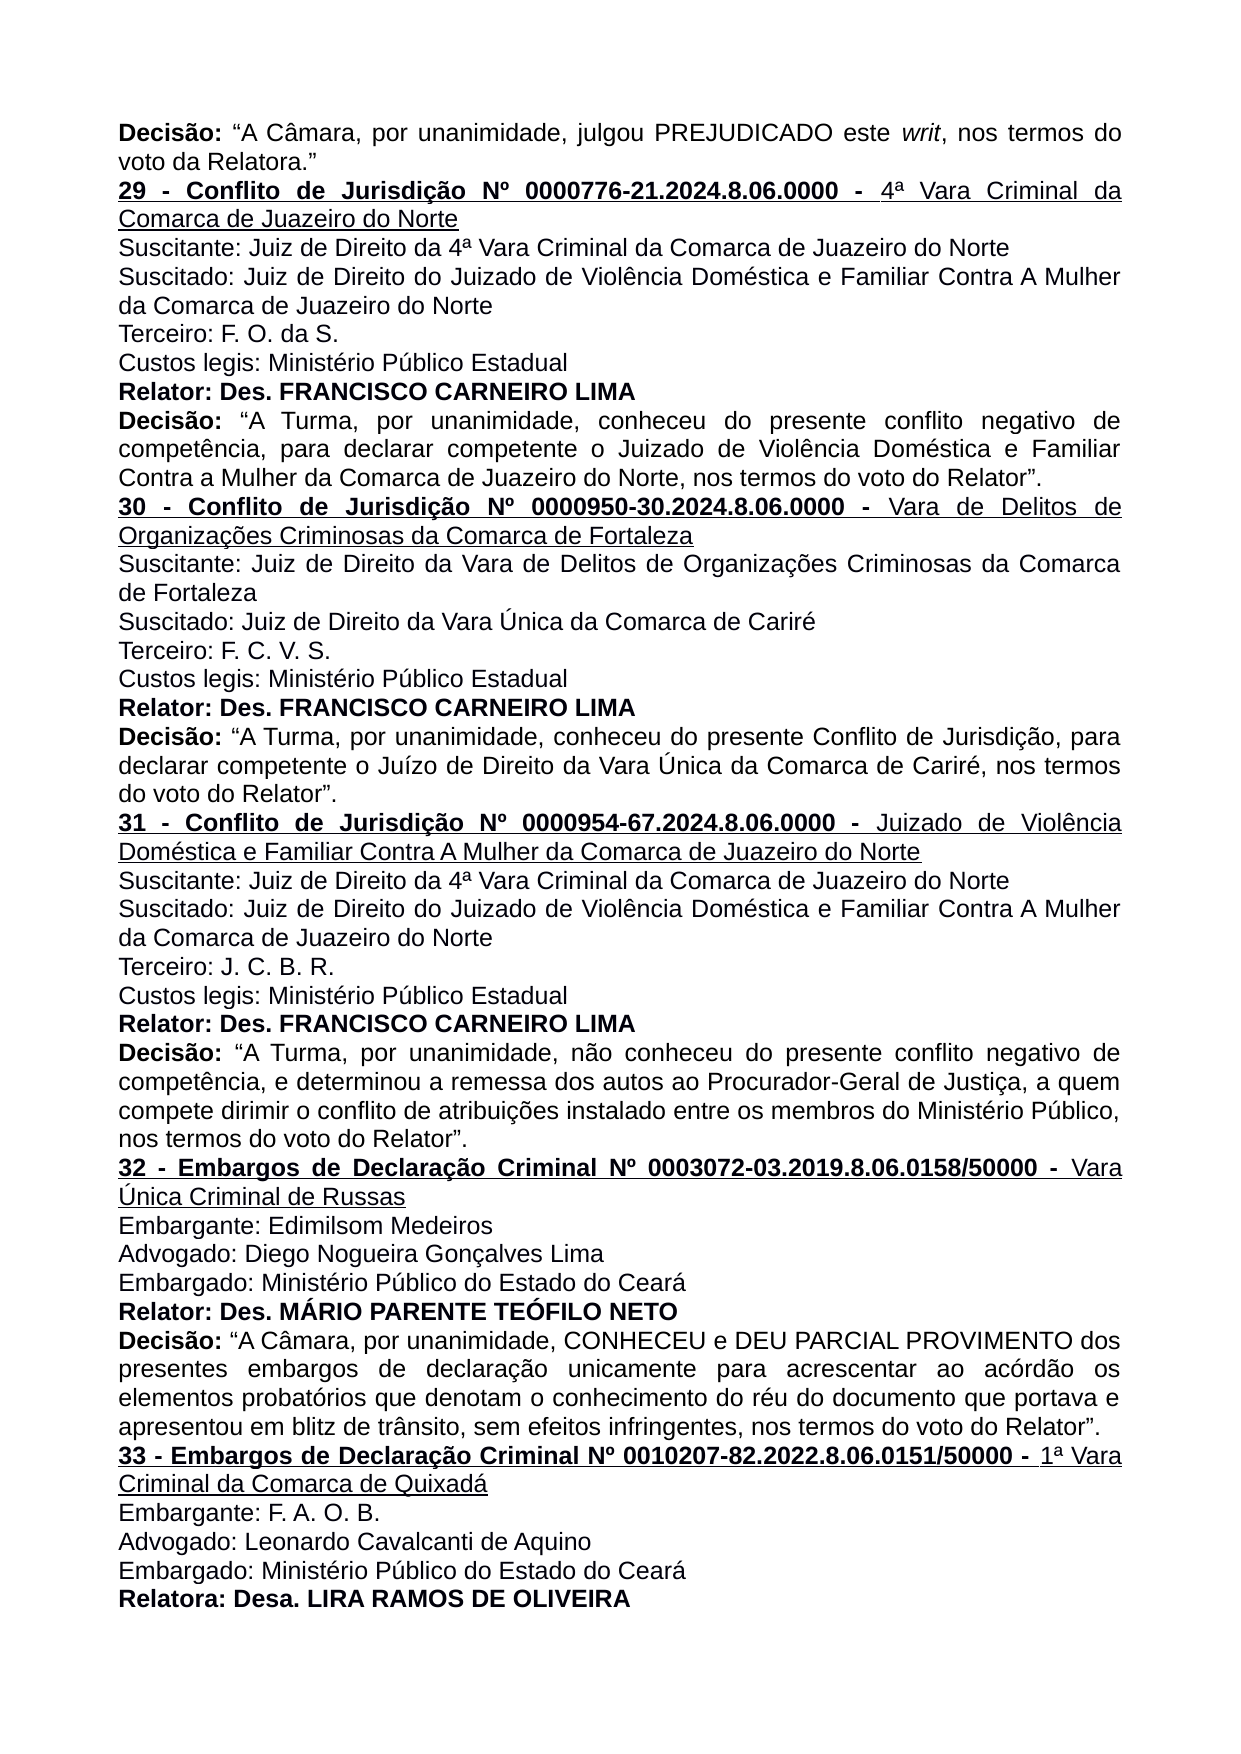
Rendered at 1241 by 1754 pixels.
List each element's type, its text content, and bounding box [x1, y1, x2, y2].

text Terceiro: J. C. B. R. [118, 952, 1122, 981]
text 29 - Conflito de Jurisdição Nº 0000776-21.2024.8.06.0000 - 4ª Vara Criminal da [118, 176, 1122, 201]
text Custos legis: Ministério Público Estadual [118, 981, 1122, 1009]
text Relator: Des. MÁRIO PARENTE TEÓFILO NETO [118, 1297, 1122, 1326]
text Suscitante: Juiz de Direito da Vara de Delitos de Organizações Criminosas da Comarca de Fortaleza [118, 549, 1122, 607]
text 30 - Conflito de Jurisdição Nº 0000950-30.2024.8.06.0000 - Vara de Delitos de [118, 492, 1122, 517]
text Relator: Des. FRANCISCO CARNEIRO LIMA [118, 1009, 1122, 1038]
text Relatora: Desa. LIRA RAMOS DE OLIVEIRA [118, 1584, 1122, 1613]
text Embargante: Edimilsom Medeiros [118, 1211, 1122, 1239]
text Única Criminal de Russas [118, 1179, 1122, 1211]
text Suscitado: Juiz de Direito do Juizado de Violência Doméstica e Familiar Contra A Mulher da Comarca de Juazeiro do Norte [118, 894, 1122, 952]
text 33 - Embargos de Declaração Criminal Nº 0010207-82.2022.8.06.0151/50000 - 1ª Vara [118, 1441, 1122, 1466]
text Custos legis: Ministério Público Estadual [118, 348, 1122, 377]
text Relator: Des. FRANCISCO CARNEIRO LIMA [118, 693, 1122, 722]
text Advogado: Diego Nogueira Gonçalves Lima [118, 1239, 1122, 1268]
text Embargado: Ministério Público do Estado do Ceará [118, 1268, 1122, 1297]
text Doméstica e Familiar Contra A Mulher da Comarca de Juazeiro do Norte [118, 834, 1122, 866]
text Organizações Criminosas da Comarca de Fortaleza [118, 518, 1122, 549]
text Suscitante: Juiz de Direito da 4ª Vara Criminal da Comarca de Juazeiro do Norte [118, 866, 1122, 894]
text Custos legis: Ministério Público Estadual [118, 664, 1122, 693]
text Decisão: “A Turma, por unanimidade, não conheceu do presente conflito negativo de competência, e determinou a remessa dos autos ao Procurador-Geral de Justiça, a quem compete dirimir o conflito de atribuições instalado entre os membros do Ministério Público, nos termos do voto do Relator”. [118, 1038, 1122, 1153]
text Decisão: “A Câmara, por unanimidade, julgou PREJUDICADO este writ, nos termos do voto da Relatora.” [118, 118, 1122, 176]
text Embargante: F. A. O. B. [118, 1498, 1122, 1527]
text Suscitado: Juiz de Direito da Vara Única da Comarca de Cariré [118, 607, 1122, 636]
text Terceiro: F. O. da S. [118, 319, 1122, 348]
text 32 - Embargos de Declaração Criminal Nº 0003072-03.2019.8.06.0158/50000 - Vara [118, 1153, 1122, 1178]
text Suscitante: Juiz de Direito da 4ª Vara Criminal da Comarca de Juazeiro do Norte [118, 233, 1122, 262]
text Suscitado: Juiz de Direito do Juizado de Violência Doméstica e Familiar Contra A Mulher da Comarca de Juazeiro do Norte [118, 262, 1122, 319]
text Advogado: Leonardo Cavalcanti de Aquino [118, 1527, 1122, 1556]
text Decisão: “A Turma, por unanimidade, conheceu do presente Conflito de Jurisdição, para declarar competente o Juízo de Direito da Vara Única da Comarca de Cariré, nos termos do voto do Relator”. [118, 722, 1122, 808]
text Comarca de Juazeiro do Norte [118, 202, 1122, 233]
text Embargado: Ministério Público do Estado do Ceará [118, 1556, 1122, 1584]
text Relator: Des. FRANCISCO CARNEIRO LIMA [118, 377, 1122, 406]
text Terceiro: F. C. V. S. [118, 636, 1122, 664]
text Decisão: “A Câmara, por unanimidade, CONHECEU e DEU PARCIAL PROVIMENTO dos presentes embargos de declaração unicamente para acrescentar ao acórdão os elementos probatórios que denotam o conhecimento do réu do documento que portava e apresentou em blitz de trânsito, sem efeitos infringentes, nos termos do voto do Relator”. [118, 1326, 1122, 1441]
text Decisão: “A Turma, por unanimidade, conheceu do presente conflito negativo de competência, para declarar competente o Juizado de Violência Doméstica e Familiar Contra a Mulher da Comarca de Juazeiro do Norte, nos termos do voto do Relator”. [118, 406, 1122, 492]
text 31 - Conflito de Jurisdição Nº 0000954-67.2024.8.06.0000 - Juizado de Violência [118, 808, 1122, 833]
text Criminal da Comarca de Quixadá [118, 1467, 1122, 1498]
